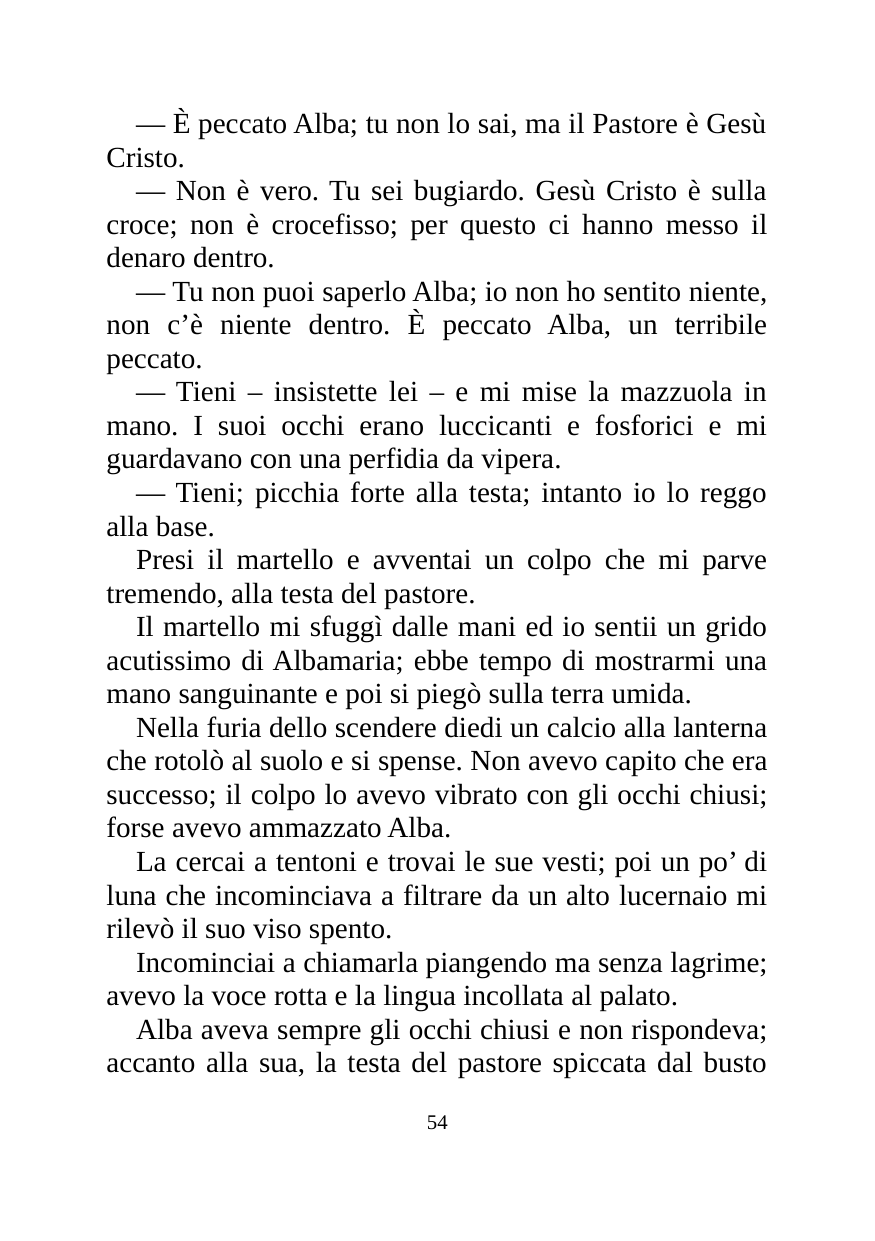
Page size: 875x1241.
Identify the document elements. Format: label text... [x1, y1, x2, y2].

text La cercai a tentoni e trovai le sue vesti; poi un po’ di luna che incominciava a filtrare da un alto lucernaio mi rilevò il suo viso spento. [106, 844, 768, 945]
text — Tieni; picchia forte alla testa; intanto io lo reggo alla base. [106, 475, 768, 542]
text — Non è vero. Tu sei bugiardo. Gesù Cristo è sulla croce; non è crocefisso; per questo ci hanno messo il denaro dentro. [106, 173, 768, 274]
text Incominciai a chiamarla piangendo ma senza lagrime; avevo la voce rotta e la lingua incollata al palato. [106, 945, 768, 1012]
text Il martello mi sfuggì dalle mani ed io sentii un grido acutissimo di Albamaria; ebbe tempo di mostrarmi una mano sanguinante e poi si piegò sulla terra umida. [106, 609, 768, 710]
text Presi il martello e avventai un colpo che mi parve tremendo, alla testa del pastore. [106, 542, 768, 609]
text — Tieni – insistette lei – e mi mise la mazzuola in mano. I suoi occhi erano luccicanti e fosforici e mi guardavano con una perfidia da vipera. [106, 374, 768, 475]
text Nella furia dello scendere diedi un calcio alla lanterna che rotolò al suolo e si spense. Non avevo capito che era successo; il colpo lo avevo vibrato con gli occhi chiusi; forse avevo ammazzato Alba. [106, 710, 768, 844]
text — Tu non puoi saperlo Alba; io non ho sentito niente, non c’è niente dentro. È peccato Alba, un terribile peccato. [106, 274, 768, 374]
text — È peccato Alba; tu non lo sai, ma il Pastore è Gesù Cristo. [106, 106, 768, 173]
text Alba aveva sempre gli occhi chiusi e non rispondeva; accanto alla sua, la testa del pastore spiccata dal busto [106, 1012, 768, 1079]
